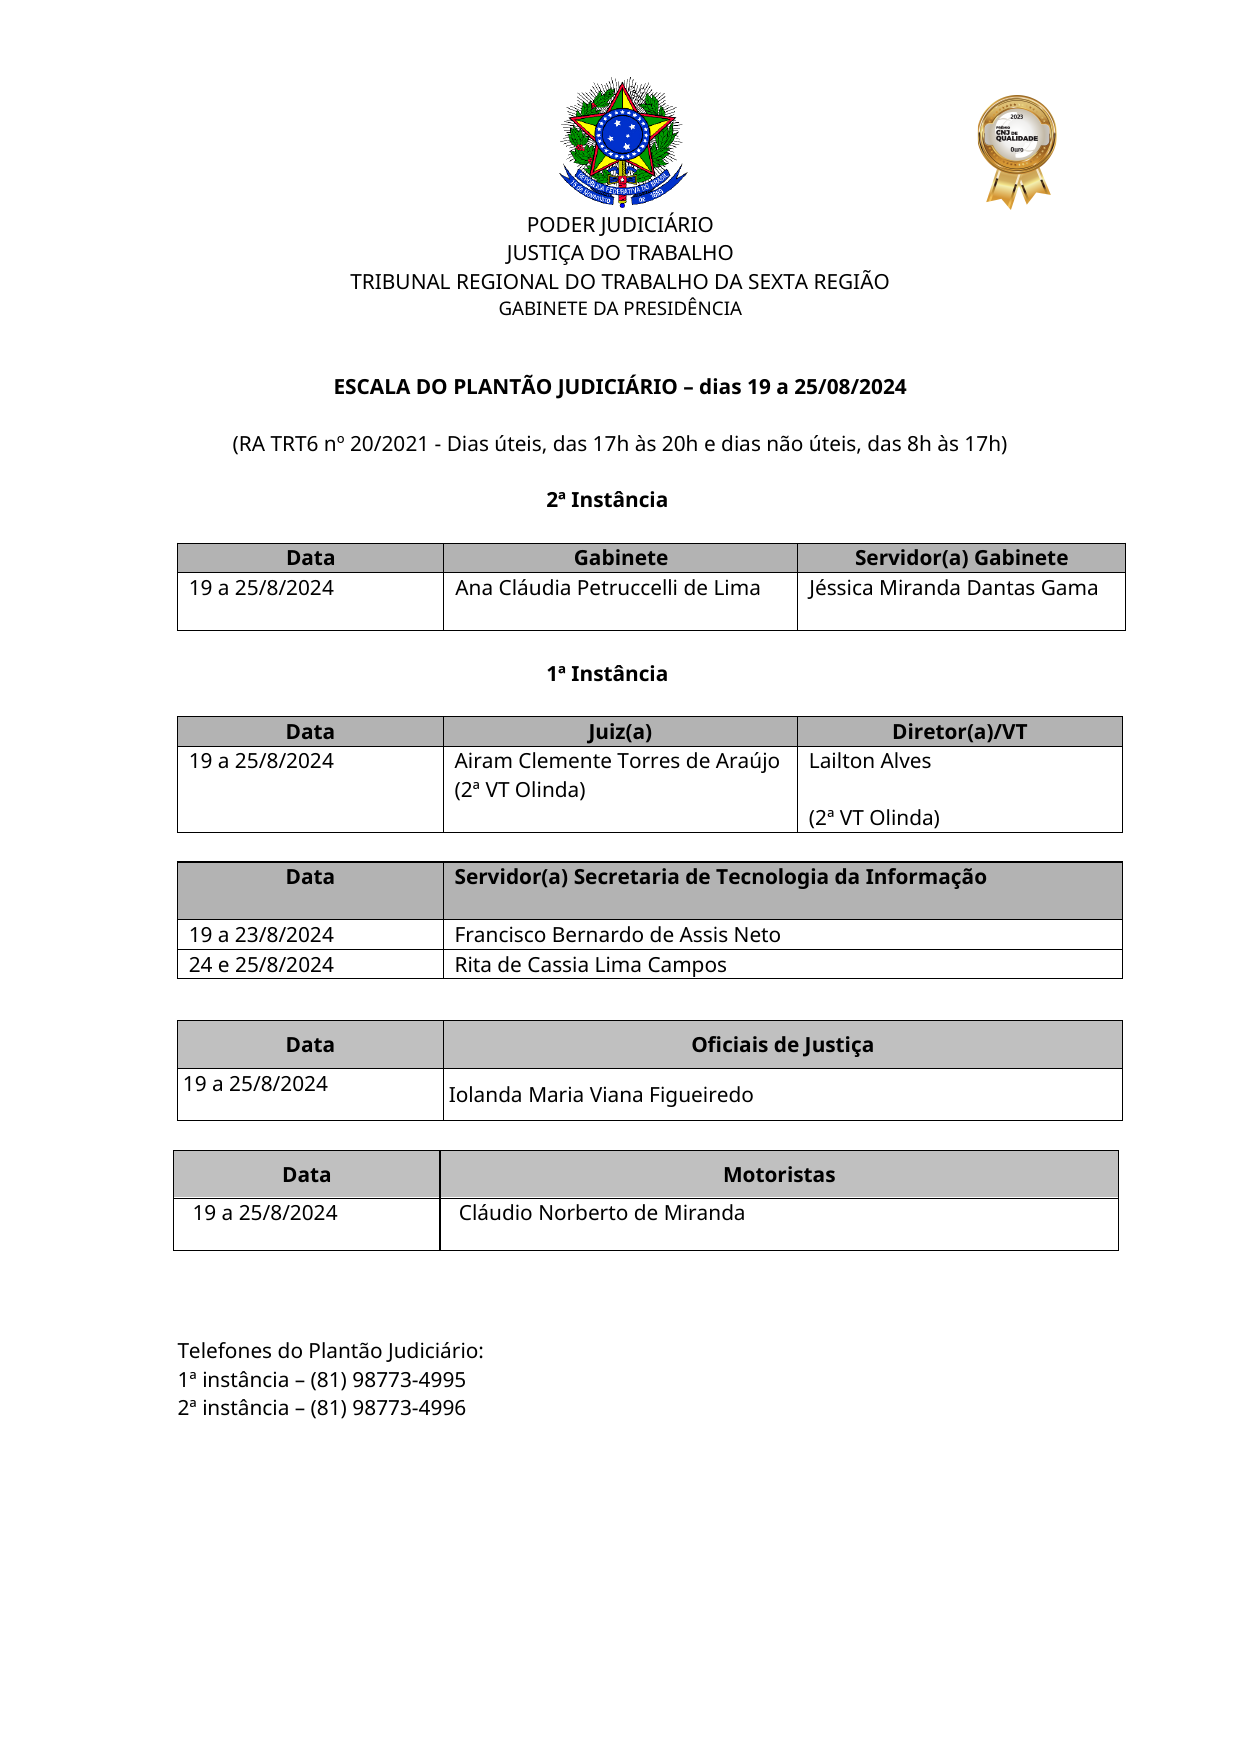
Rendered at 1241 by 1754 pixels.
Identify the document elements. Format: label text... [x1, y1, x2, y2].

text 2ª Instância [365, 486, 1063, 514]
table_cell 19 a 25/8/2024 [178, 1069, 443, 1120]
table_cell Francisco Bernardo de Assis Neto [444, 920, 1122, 949]
text ESCALA DO PLANTÃO JUDICIÁRIO – dias 19 a 25/08/2024 [177, 372, 1063, 400]
table_header Data [178, 863, 443, 919]
text Telefones do Plantão Judiciário: [177, 1336, 1063, 1365]
table_header Juiz(a) [444, 717, 797, 746]
table_cell 19 a 25/8/2024 [178, 747, 443, 832]
table_cell Lailton Alves (2ª VT Olinda) [798, 747, 1122, 832]
table_cell Jéssica Miranda Dantas Gama [798, 573, 1125, 630]
table_header Gabinete [444, 544, 797, 572]
table_header Motoristas [441, 1151, 1118, 1197]
table_header Servidor(a) Gabinete [798, 544, 1125, 572]
table_header Oficiais de Justiça [444, 1021, 1122, 1068]
table_cell 19 a 25/8/2024 [174, 1199, 439, 1250]
text 1ª Instância [365, 659, 1063, 688]
text 2ª instância – (81) 98773-4996 [177, 1393, 1063, 1422]
table_header Data [178, 717, 443, 746]
table_header Data [174, 1151, 439, 1197]
picture [552, 73, 690, 210]
table_cell 24 e 25/8/2024 [178, 950, 443, 978]
text (RA TRT6 nº 20/2021 - Dias úteis, das 17h às 20h e dias não úteis, das 8h às 17h) [177, 429, 1063, 457]
table_header Data [178, 544, 443, 572]
text 1ª instância – (81) 98773-4995 [177, 1365, 1063, 1393]
table_cell Airam Clemente Torres de Araújo (2ª VT Olinda) [444, 747, 797, 832]
table_cell Ana Cláudia Petruccelli de Lima [444, 573, 797, 630]
table_header Data [178, 1021, 443, 1068]
table_cell 19 a 23/8/2024 [178, 920, 443, 949]
table_cell Iolanda Maria Viana Figueiredo [444, 1069, 1122, 1120]
table_cell Rita de Cassia Lima Campos [444, 950, 1122, 978]
table_cell 19 a 25/8/2024 [178, 573, 443, 630]
table_cell Cláudio Norberto de Miranda [441, 1199, 1118, 1250]
table_header Diretor(a)/VT [798, 717, 1122, 746]
picture [977, 95, 1057, 210]
table_header Servidor(a) Secretaria de Tecnologia da Informação [444, 863, 1122, 919]
